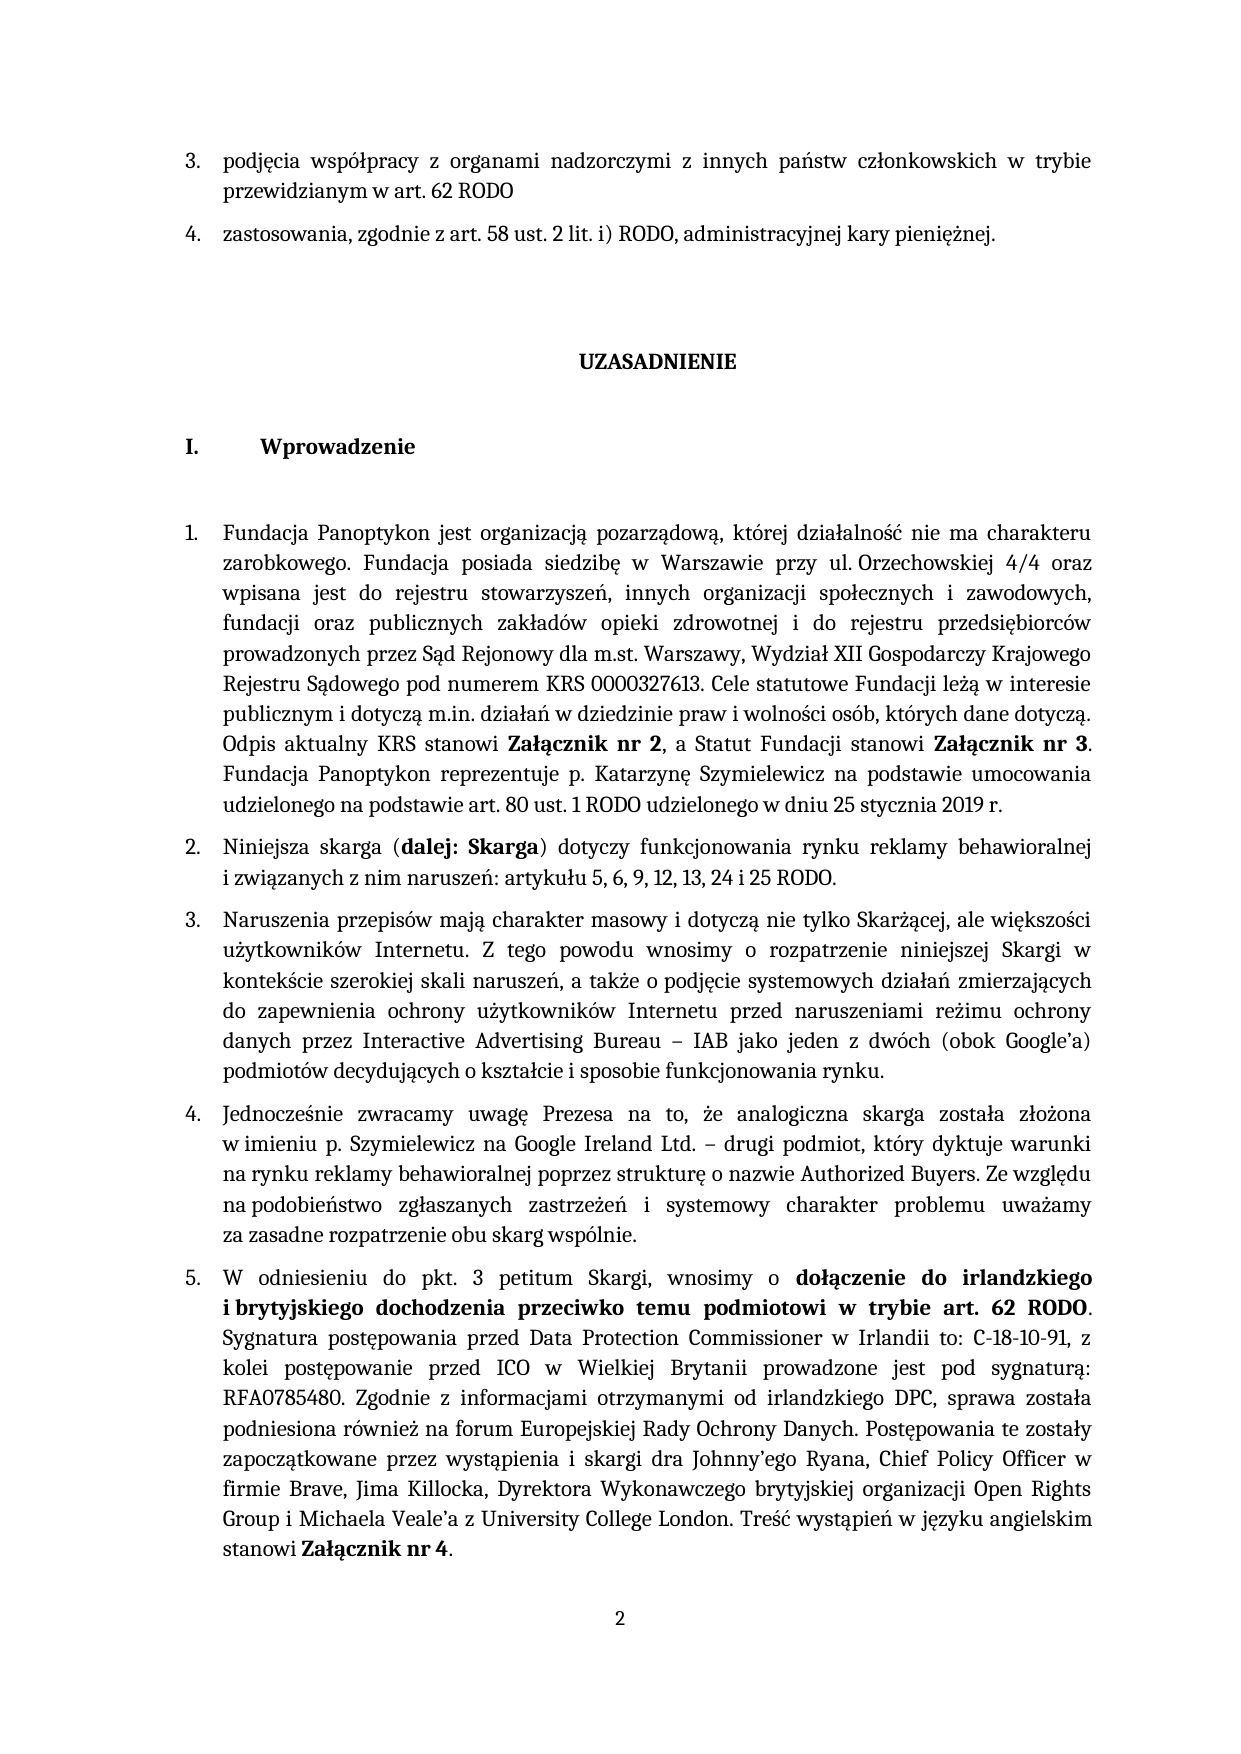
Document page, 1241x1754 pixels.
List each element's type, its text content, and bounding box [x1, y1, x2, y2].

list Jednocześnie zwracamy uwagę Prezesa na to, że analogiczna skarga została złożona w imieniu p. Szymielewicz na Google Ireland Ltd. – drugi podmiot, który dyktuje warunki na rynku reklamy behawioralnej poprzez strukturę o nazwie Authorized Buyers. Ze względu na podobieństwo zgłaszanych zastrzeżeń i systemowy charakter problemu uważamy za zasadne rozpatrzenie obu skarg wspólnie. [185, 1101, 1092, 1248]
list Niniejsza skarga (dalej: Skarga) dotyczy funkcjonowania rynku reklamy behawioralnej i związanych z nim naruszeń: artykułu 5, 6, 9, 12, 13, 24 i 25 RODO. [185, 834, 1092, 891]
list Wprowadzenie [185, 434, 1092, 460]
list W odniesieniu do pkt. 3 petitum Skargi, wnosimy o dołączenie do irlandzkiego i brytyjskiego dochodzenia przeciwko temu podmiotowi w trybie art. 62 RODO. Sygnatura postępowania przed Data Protection Commissioner w Irlandii to: C-18-10-91, z kolei postępowanie przed ICO w Wielkiej Brytanii prowadzone jest pod sygnaturą: RFA0785480. Zgodnie z informacjami otrzymanymi od irlandzkiego DPC, sprawa została podniesiona również na forum Europejskiej Rady Ochrony Danych. Postępowania te zostały zapoczątkowane przez wystąpienia i skargi dra Johnny’ego Ryana, Chief Policy Officer w firmie Brave, Jima Killocka, Dyrektora Wykonawczego brytyjskiej organizacji Open Rights Group i Michaela Veale’a z University College London. Treść wystąpień w języku angielskim stanowi Załącznik nr 4. [185, 1264, 1092, 1562]
list zastosowania, zgodnie z art. 58 ust. 2 lit. i) RODO, administracyjnej kary pieniężnej. [185, 221, 1092, 247]
list podjęcia współpracy z organami nadzorczymi z innych państw członkowskich w trybie przewidzianym w art. 62 RODO [185, 148, 1092, 204]
list Fundacja Panoptykon jest organizacją pozarządową, której działalność nie ma charakteru zarobkowego. Fundacja posiada siedzibę w Warszawie przy ul. Orzechowskiej 4/4 oraz wpisana jest do rejestru stowarzyszeń, innych organizacji społecznych i zawodowych, fundacji oraz publicznych zakładów opieki zdrowotnej i do rejestru przedsiębiorców prowadzonych przez Sąd Rejonowy dla m.st. Warszawy, Wydział XII Gospodarczy Krajowego Rejestru Sądowego pod numerem KRS 0000327613. Cele statutowe Fundacji leżą w interesie publicznym i dotyczą m.in. działań w dziedzinie praw i wolności osób, których dane dotyczą. Odpis aktualny KRS stanowi Załącznik nr 2, a Statut Fundacji stanowi Załącznik nr 3. Fundacja Panoptykon reprezentuje p. Katarzynę Szymielewicz na podstawie umocowania udzielonego na podstawie art. 80 ust. 1 RODO udzielonego w dniu 25 stycznia 2019 r. [185, 519, 1092, 818]
text UZASADNIENIE [223, 349, 1092, 375]
list Naruszenia przepisów mają charakter masowy i dotyczą nie tylko Skarżącej, ale większości użytkowników Internetu. Z tego powodu wnosimy o rozpatrzenie niniejszej Skargi w kontekście szerokiej skali naruszeń, a także o podjęcie systemowych działań zmierzających do zapewnienia ochrony użytkowników Internetu przed naruszeniami reżimu ochrony danych przez Interactive Advertising Bureau – IAB jako jeden z dwóch (obok Google’a) podmiotów decydujących o kształcie i sposobie funkcjonowania rynku. [185, 907, 1092, 1084]
